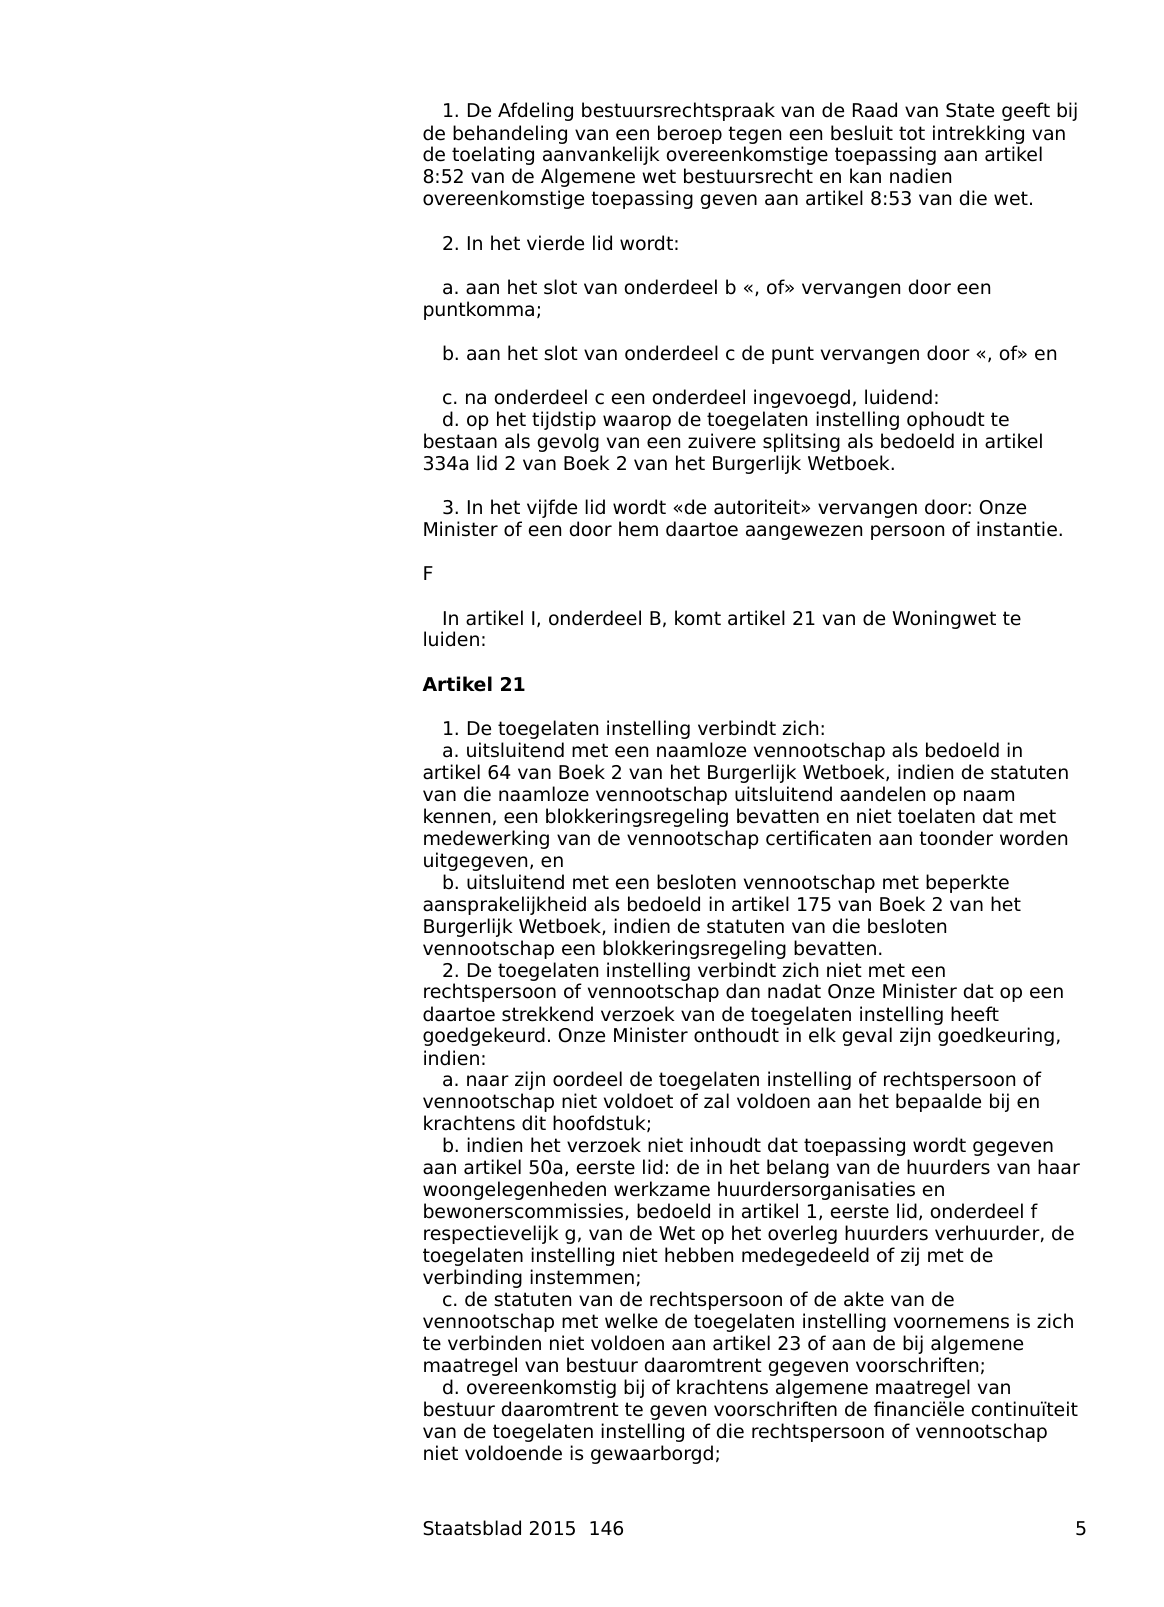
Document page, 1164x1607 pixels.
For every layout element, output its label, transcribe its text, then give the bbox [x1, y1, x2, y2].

text c. de statuten van de rechtspersoon of de akte van de vennootschap met welke de toegelaten instelling voornemens is zich te verbinden niet voldoen aan artikel 23 of aan de bij algemene maatregel van bestuur daaromtrent gegeven voorschriften; [422, 1289, 1087, 1377]
text c. na onderdeel c een onderdeel ingevoegd, luidend: [422, 387, 1087, 409]
text a. uitsluitend met een naamloze vennootschap als bedoeld in artikel 64 van Boek 2 van het Burgerlijk Wetboek, indien de statuten van die naamloze vennootschap uitsluitend aandelen op naam kennen, een blokkeringsregeling bevatten en niet toelaten dat met medewerking van de vennootschap certificaten aan toonder worden uitgegeven, en [422, 740, 1087, 872]
text 1. De toegelaten instelling verbindt zich: [422, 718, 1087, 740]
text b. uitsluitend met een besloten vennootschap met beperkte aansprakelijkheid als bedoeld in artikel 175 van Boek 2 van het Burgerlijk Wetboek, indien de statuten van die besloten vennootschap een blokkeringsregeling bevatten. [422, 872, 1087, 959]
text b. indien het verzoek niet inhoudt dat toepassing wordt gegeven aan artikel 50a, eerste lid: de in het belang van de huurders van haar woongelegenheden werkzame huurdersorganisaties en bewonerscommissies, bedoeld in artikel 1, eerste lid, onderdeel f respectievelijk g, van de Wet op het overleg huurders verhuurder, de toegelaten instelling niet hebben medegedeeld of zij met de verbinding instemmen; [422, 1135, 1087, 1289]
text 2. De toegelaten instelling verbindt zich niet met een rechtspersoon of vennootschap dan nadat Onze Minister dat op een daartoe strekkend verzoek van de toegelaten instelling heeft goedgekeurd. Onze Minister onthoudt in elk geval zijn goedkeuring, indien: [422, 959, 1087, 1069]
text 1. De Afdeling bestuursrechtspraak van de Raad van State geeft bij de behandeling van een beroep tegen een besluit tot intrekking van de toelating aanvankelijk overeenkomstige toepassing aan artikel 8:52 van de Algemene wet bestuursrecht en kan nadien overeenkomstige toepassing geven aan artikel 8:53 van die wet. [422, 100, 1087, 210]
text d. op het tijdstip waarop de toegelaten instelling ophoudt te bestaan als gevolg van een zuivere splitsing als bedoeld in artikel 334a lid 2 van Boek 2 van het Burgerlijk Wetboek. [422, 409, 1087, 475]
subtitle Artikel 21 [422, 673, 1087, 696]
text d. overeenkomstig bij of krachtens algemene maatregel van bestuur daaromtrent te geven voorschriften de financiële continuïteit van de toegelaten instelling of die rechtspersoon of vennootschap niet voldoende is gewaarborgd; [422, 1377, 1087, 1465]
text 2. In het vierde lid wordt: [422, 232, 1087, 254]
text a. aan het slot van onderdeel b «, of» vervangen door een puntkomma; [422, 277, 1087, 321]
text b. aan het slot van onderdeel c de punt vervangen door «, of» en [422, 343, 1087, 365]
text F [422, 563, 1087, 585]
text In artikel I, onderdeel B, komt artikel 21 van de Woningwet te luiden: [422, 607, 1087, 651]
text a. naar zijn oordeel de toegelaten instelling of rechtspersoon of vennootschap niet voldoet of zal voldoen aan het bepaalde bij en krachtens dit hoofdstuk; [422, 1069, 1087, 1135]
text 3. In het vijfde lid wordt «de autoriteit» vervangen door: Onze Minister of een door hem daartoe aangewezen persoon of instantie. [422, 497, 1087, 541]
